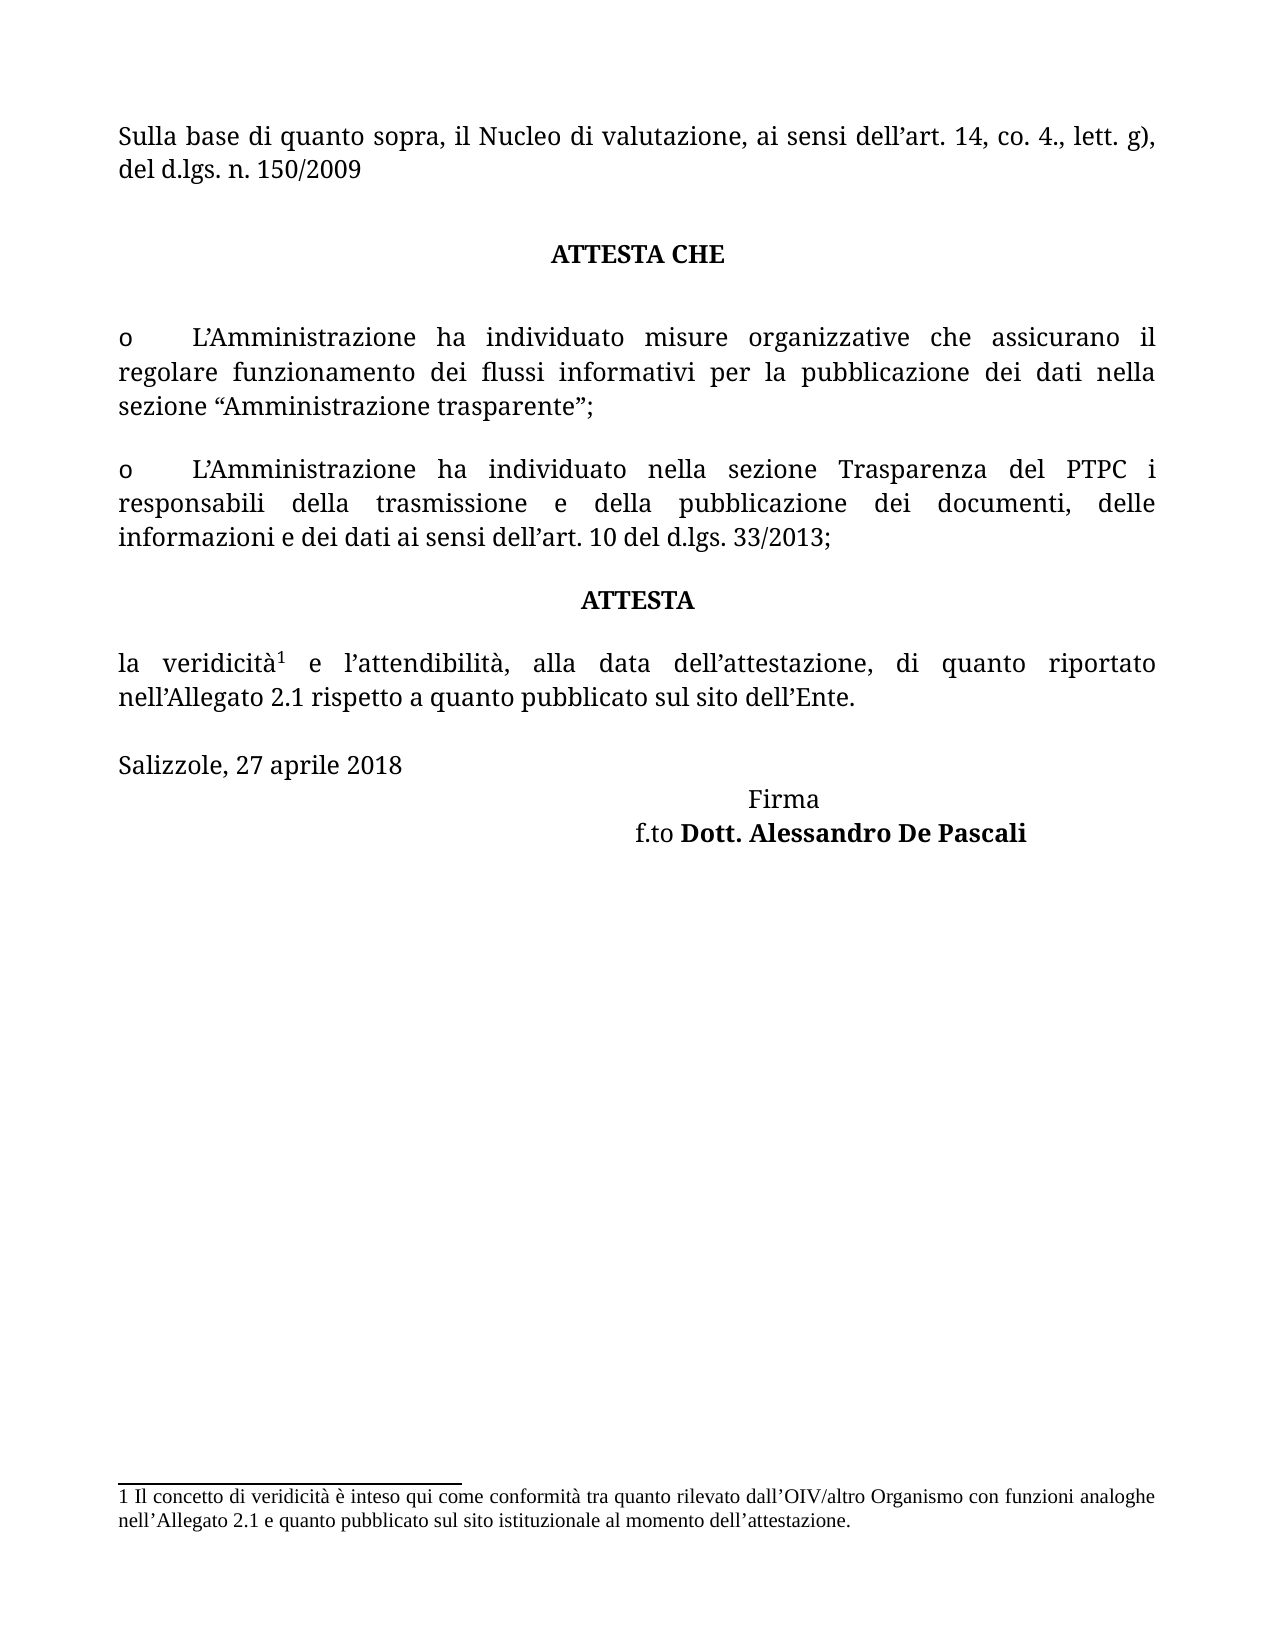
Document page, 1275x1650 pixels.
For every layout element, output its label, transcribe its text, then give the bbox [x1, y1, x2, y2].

text Il concetto di veridicità è inteso qui come conformità tra quanto rilevato dall’OIV/altro Organismo con funzioni analoghe nell’Allegato 2.1 e quanto pubblicato sul sito istituzionale al momento dell’attestazione. [118, 1484, 1157, 1532]
text f.to Dott. Alessandro De Pascali [118, 816, 1157, 849]
text ATTESTA [118, 582, 1157, 616]
text Sulla base di quanto sopra, il Nucleo di valutazione, ai sensi dell’art. 14, co. 4., lett. g), del d.lgs. n. 150/2009 [118, 118, 1157, 186]
list L’Amministrazione ha individuato nella sezione Trasparenza del PTPC i responsabili della trasmissione e della pubblicazione dei documenti, delle informazioni e dei dati ai sensi dell’art. 10 del d.lgs. 33/2013; [118, 451, 1157, 554]
text ATTESTA CHE [118, 236, 1157, 270]
text Salizzole, 27 aprile 2018 [118, 747, 1157, 781]
text Firma [118, 781, 1157, 816]
text la veridicità e l’attendibilità, alla data dell’attestazione, di quanto riportato nell’Allegato 2.1 rispetto a quanto pubblicato sul sito dell’Ente. [118, 645, 1157, 713]
list L’Amministrazione ha individuato misure organizzative che assicurano il regolare funzionamento dei flussi informativi per la pubblicazione dei dati nella sezione “Amministrazione trasparente”; [118, 320, 1157, 422]
